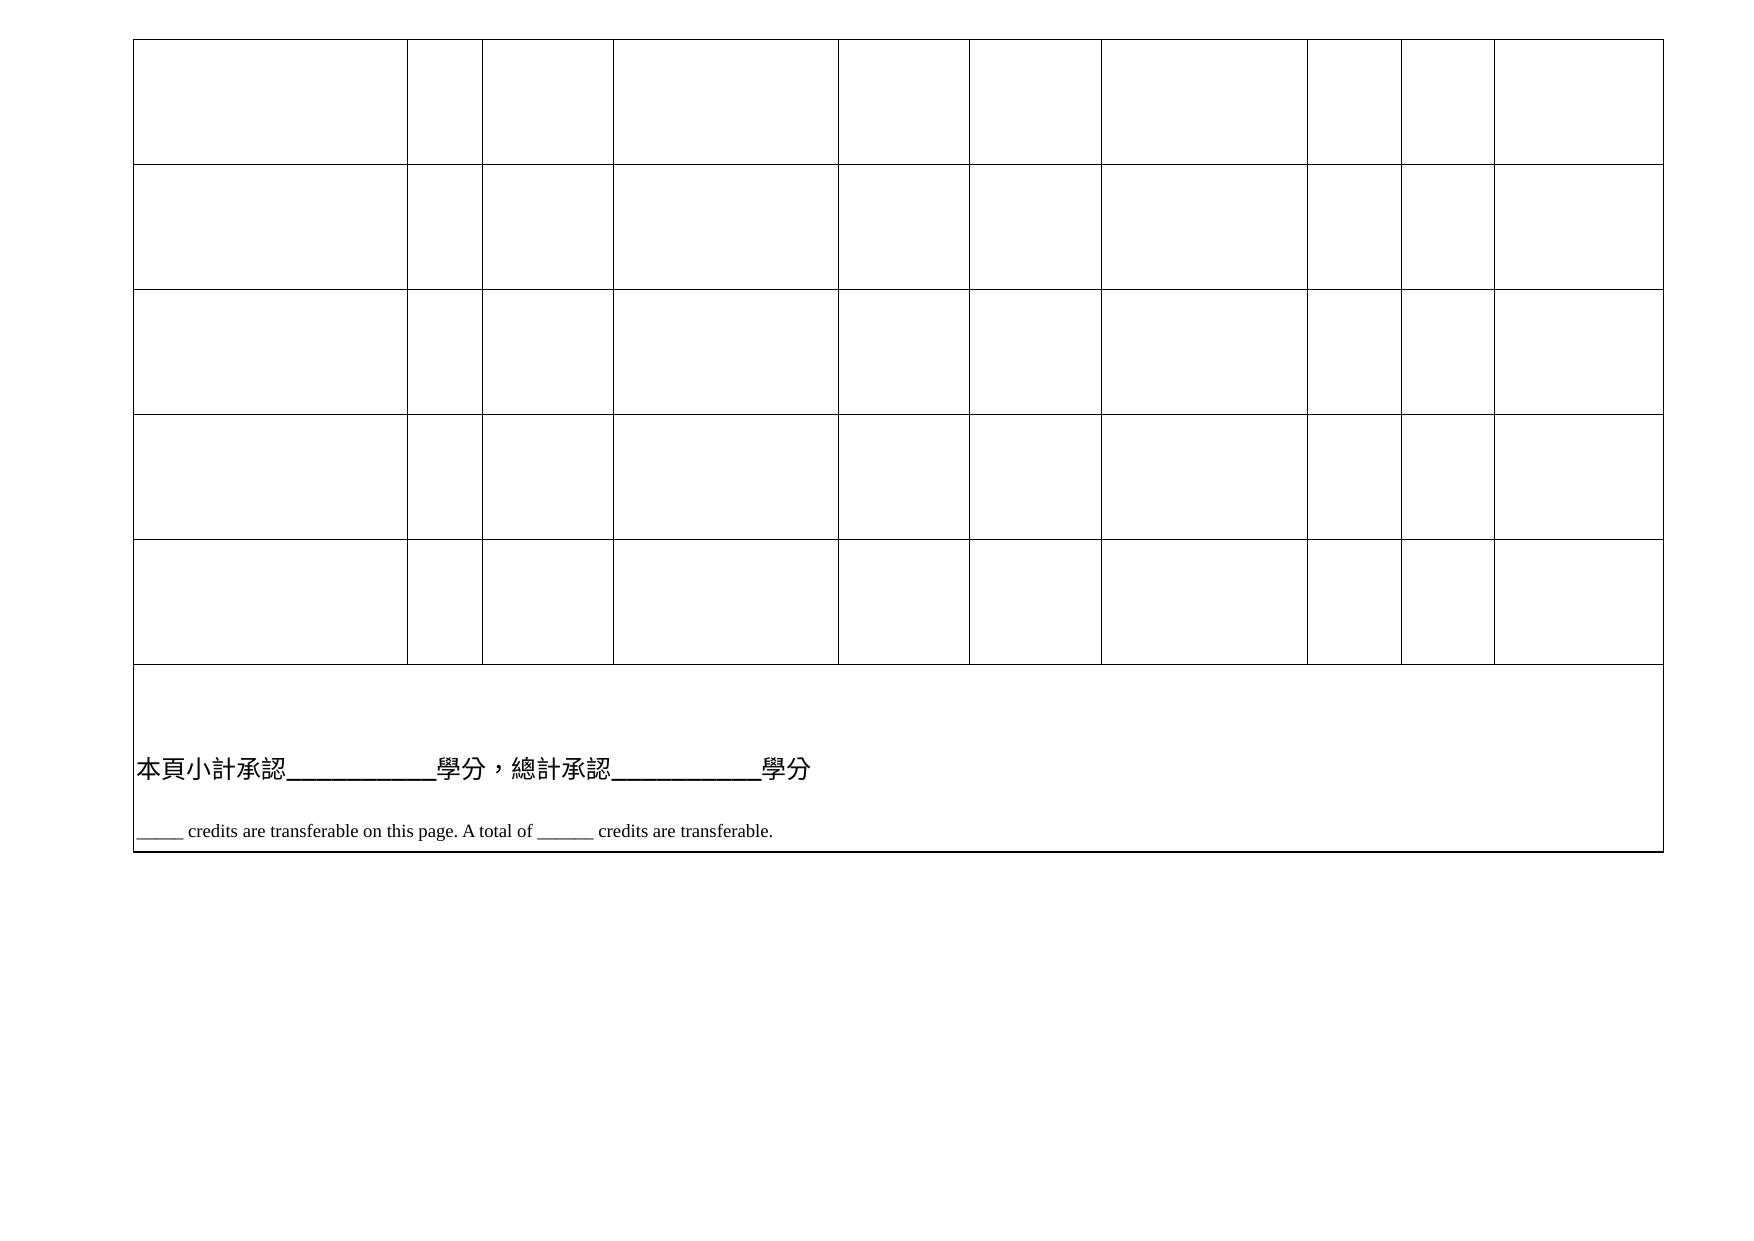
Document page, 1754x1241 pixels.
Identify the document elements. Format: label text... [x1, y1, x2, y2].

table_cell [1402, 165, 1494, 289]
table_cell [1308, 40, 1401, 164]
table_cell [970, 290, 1101, 414]
table_cell [839, 290, 969, 414]
table_cell [134, 40, 407, 164]
table_cell [1102, 290, 1307, 414]
table_cell [839, 40, 969, 164]
table_cell [483, 290, 613, 414]
table_cell [134, 290, 407, 414]
table_cell [1402, 415, 1494, 539]
table_cell [1495, 165, 1663, 289]
table_cell [1102, 415, 1307, 539]
table_cell [1308, 540, 1401, 664]
table_cell [134, 165, 407, 289]
table_cell [1402, 40, 1494, 164]
table_cell [408, 40, 482, 164]
table_cell [614, 290, 838, 414]
table_cell [408, 165, 482, 289]
table_cell [483, 540, 613, 664]
table_cell [839, 540, 969, 664]
table_cell [408, 540, 482, 664]
table_cell [614, 540, 838, 664]
table_cell [1102, 540, 1307, 664]
table_cell [1308, 290, 1401, 414]
table_cell [970, 415, 1101, 539]
table_cell [1495, 290, 1663, 414]
table_cell [1402, 540, 1494, 664]
table_cell [408, 290, 482, 414]
table_cell 本頁小計承認__________學分，總計承認__________學分 _____ credits are transferable on this page. A total of ______ credits are transferable. [134, 665, 1663, 851]
table_cell [614, 415, 838, 539]
table_cell [970, 540, 1101, 664]
table_cell [483, 165, 613, 289]
table_cell [1102, 165, 1307, 289]
table_cell [970, 40, 1101, 164]
table_cell [1402, 290, 1494, 414]
table_cell [614, 165, 838, 289]
table_cell [1308, 415, 1401, 539]
table_cell [970, 165, 1101, 289]
table_cell [134, 540, 407, 664]
table_cell [839, 165, 969, 289]
table_cell [408, 415, 482, 539]
table_cell [483, 415, 613, 539]
table_cell [1495, 540, 1663, 664]
table_cell [839, 415, 969, 539]
table_cell [614, 40, 838, 164]
table_cell [1308, 165, 1401, 289]
table_cell [1495, 415, 1663, 539]
table_cell [483, 40, 613, 164]
table_cell [134, 415, 407, 539]
table_cell [1102, 40, 1307, 164]
table_cell [1495, 40, 1663, 164]
